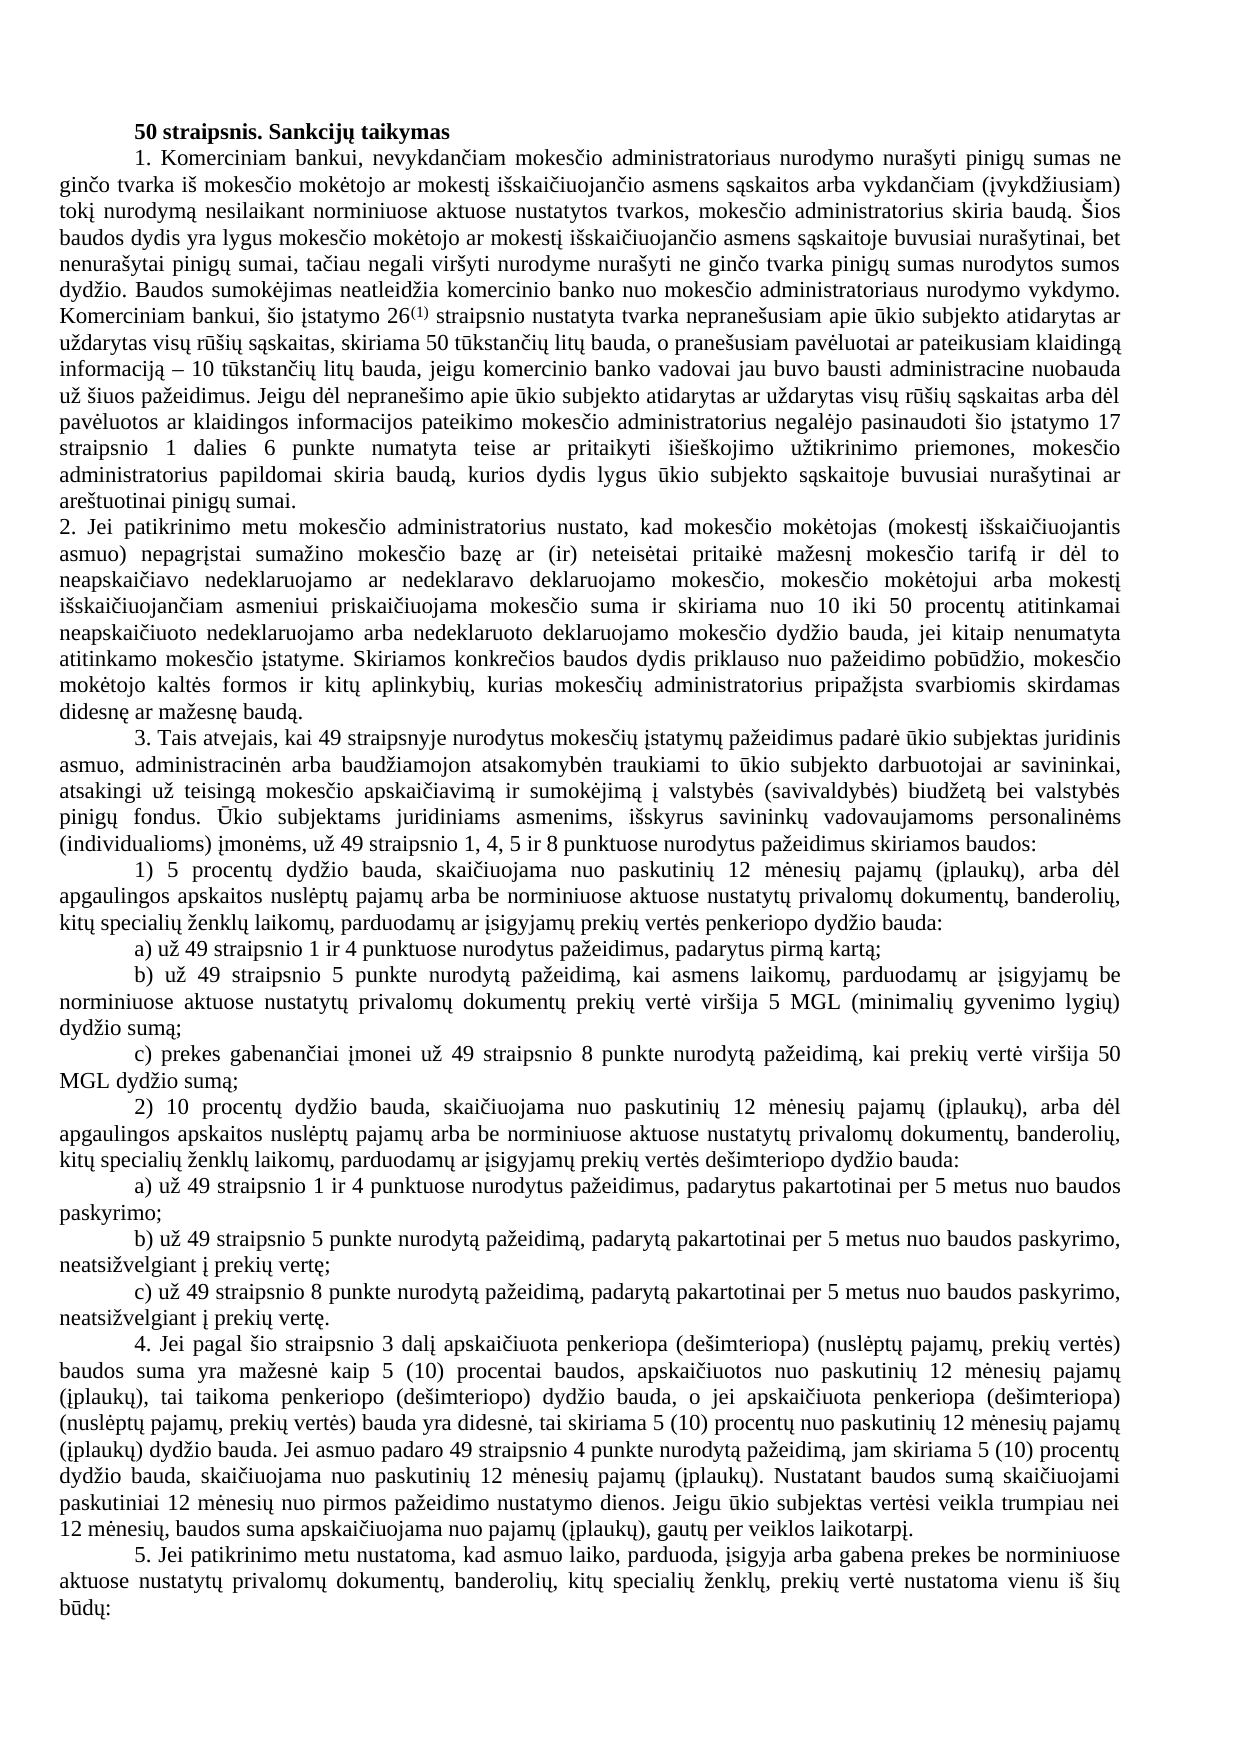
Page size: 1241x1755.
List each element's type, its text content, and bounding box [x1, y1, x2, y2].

text 5. Jei patikrinimo metu nustatoma, kad asmuo laiko, parduoda, įsigyja arba gabena prekes be norminiuose aktuose nustatytų privalomų dokumentų, banderolių, kitų specialių ženklų, prekių vertė nustatoma vienu iš šių būdų: [59, 1541, 1122, 1620]
text a) už 49 straipsnio 1 ir 4 punktuose nurodytus pažeidimus, padarytus pakartotinai per 5 metus nuo baudos paskyrimo; [59, 1172, 1122, 1225]
text 1) 5 procentų dydžio bauda, skaičiuojama nuo paskutinių 12 mėnesių pajamų (įplaukų), arba dėl apgaulingos apskaitos nuslėptų pajamų arba be norminiuose aktuose nustatytų privalomų dokumentų, banderolių, kitų specialių ženklų laikomų, parduodamų ar įsigyjamų prekių vertės penkeriopo dydžio bauda: [59, 856, 1122, 935]
text c) prekes gabenančiai įmonei už 49 straipsnio 8 punkte nurodytą pažeidimą, kai prekių vertė viršija 50 MGL dydžio sumą; [59, 1041, 1122, 1093]
text 2. Jei patikrinimo metu mokesčio administratorius nustato, kad mokesčio mokėtojas (mokestį išskaičiuojantis asmuo) nepagrįstai sumažino mokesčio bazę ar (ir) neteisėtai pritaikė mažesnį mokesčio tarifą ir dėl to neapskaičiavo nedeklaruojamo ar nedeklaravo deklaruojamo mokesčio, mokesčio mokėtojui arba mokestį išskaičiuojančiam asmeniui priskaičiuojama mokesčio suma ir skiriama nuo 10 iki 50 procentų atitinkamai neapskaičiuoto nedeklaruojamo arba nedeklaruoto deklaruojamo mokesčio dydžio bauda, jei kitaip nenumatyta atitinkamo mokesčio įstatyme. Skiriamos konkrečios baudos dydis priklauso nuo pažeidimo pobūdžio, mokesčio mokėtojo kaltės formos ir kitų aplinkybių, kurias mokesčių administratorius pripažįsta svarbiomis skirdamas didesnę ar mažesnę baudą. [59, 513, 1122, 724]
text 3. Tais atvejais, kai 49 straipsnyje nurodytus mokesčių įstatymų pažeidimus padarė ūkio subjektas juridinis asmuo, administracinėn arba baudžiamojon atsakomybėn traukiami to ūkio subjekto darbuotojai ar savininkai, atsakingi už teisingą mokesčio apskaičiavimą ir sumokėjimą į valstybės (savivaldybės) biudžetą bei valstybės pinigų fondus. Ūkio subjektams juridiniams asmenims, išskyrus savininkų vadovaujamoms personalinėms (individualioms) įmonėms, už 49 straipsnio 1, 4, 5 ir 8 punktuose nurodytus pažeidimus skiriamos baudos: [59, 724, 1122, 856]
text c) už 49 straipsnio 8 punkte nurodytą pažeidimą, padarytą pakartotinai per 5 metus nuo baudos paskyrimo, neatsižvelgiant į prekių vertę. [59, 1278, 1122, 1330]
text 1. Komerciniam bankui, nevykdančiam mokesčio administratoriaus nurodymo nurašyti pinigų sumas ne ginčo tvarka iš mokesčio mokėtojo ar mokestį išskaičiuojančio asmens sąskaitos arba vykdančiam (įvykdžiusiam) tokį nurodymą nesilaikant norminiuose aktuose nustatytos tvarkos, mokesčio administratorius skiria baudą. Šios baudos dydis yra lygus mokesčio mokėtojo ar mokestį išskaičiuojančio asmens sąskaitoje buvusiai nurašytinai, bet nenurašytai pinigų sumai, tačiau negali viršyti nurodyme nurašyti ne ginčo tvarka pinigų sumas nurodytos sumos dydžio. Baudos sumokėjimas neatleidžia komercinio banko nuo mokesčio administratoriaus nurodymo vykdymo. Komerciniam bankui, šio įstatymo 26(1) straipsnio nustatyta tvarka nepranešusiam apie ūkio subjekto atidarytas ar uždarytas visų rūšių sąskaitas, skiriama 50 tūkstančių litų bauda, o pranešusiam pavėluotai ar pateikusiam klaidingą informaciją – 10 tūkstančių litų bauda, jeigu komercinio banko vadovai jau buvo bausti administracine nuobauda už šiuos pažeidimus. Jeigu dėl nepranešimo apie ūkio subjekto atidarytas ar uždarytas visų rūšių sąskaitas arba dėl pavėluotos ar klaidingos informacijos pateikimo mokesčio administratorius negalėjo pasinaudoti šio įstatymo 17 straipsnio 1 dalies 6 punkte numatyta teise ar pritaikyti išieškojimo užtikrinimo priemones, mokesčio administratorius papildomai skiria baudą, kurios dydis lygus ūkio subjekto sąskaitoje buvusiai nurašytinai ar areštuotinai pinigų sumai. [59, 144, 1122, 513]
text b) už 49 straipsnio 5 punkte nurodytą pažeidimą, padarytą pakartotinai per 5 metus nuo baudos paskyrimo, neatsižvelgiant į prekių vertę; [59, 1225, 1122, 1278]
text 50 straipsnis. Sankcijų taikymas [59, 118, 1122, 144]
text 2) 10 procentų dydžio bauda, skaičiuojama nuo paskutinių 12 mėnesių pajamų (įplaukų), arba dėl apgaulingos apskaitos nuslėptų pajamų arba be norminiuose aktuose nustatytų privalomų dokumentų, banderolių, kitų specialių ženklų laikomų, parduodamų ar įsigyjamų prekių vertės dešimteriopo dydžio bauda: [59, 1093, 1122, 1172]
text 4. Jei pagal šio straipsnio 3 dalį apskaičiuota penkeriopa (dešimteriopa) (nuslėptų pajamų, prekių vertės) baudos suma yra mažesnė kaip 5 (10) procentai baudos, apskaičiuotos nuo paskutinių 12 mėnesių pajamų (įplaukų), tai taikoma penkeriopo (dešimteriopo) dydžio bauda, o jei apskaičiuota penkeriopa (dešimteriopa) (nuslėptų pajamų, prekių vertės) bauda yra didesnė, tai skiriama 5 (10) procentų nuo paskutinių 12 mėnesių pajamų (įplaukų) dydžio bauda. Jei asmuo padaro 49 straipsnio 4 punkte nurodytą pažeidimą, jam skiriama 5 (10) procentų dydžio bauda, skaičiuojama nuo paskutinių 12 mėnesių pajamų (įplaukų). Nustatant baudos sumą skaičiuojami paskutiniai 12 mėnesių nuo pirmos pažeidimo nustatymo dienos. Jeigu ūkio subjektas vertėsi veikla trumpiau nei 12 mėnesių, baudos suma apskaičiuojama nuo pajamų (įplaukų), gautų per veiklos laikotarpį. [59, 1330, 1122, 1541]
text a) už 49 straipsnio 1 ir 4 punktuose nurodytus pažeidimus, padarytus pirmą kartą; [59, 935, 1122, 961]
text b) už 49 straipsnio 5 punkte nurodytą pažeidimą, kai asmens laikomų, parduodamų ar įsigyjamų be norminiuose aktuose nustatytų privalomų dokumentų prekių vertė viršija 5 MGL (minimalių gyvenimo lygių) dydžio sumą; [59, 961, 1122, 1041]
